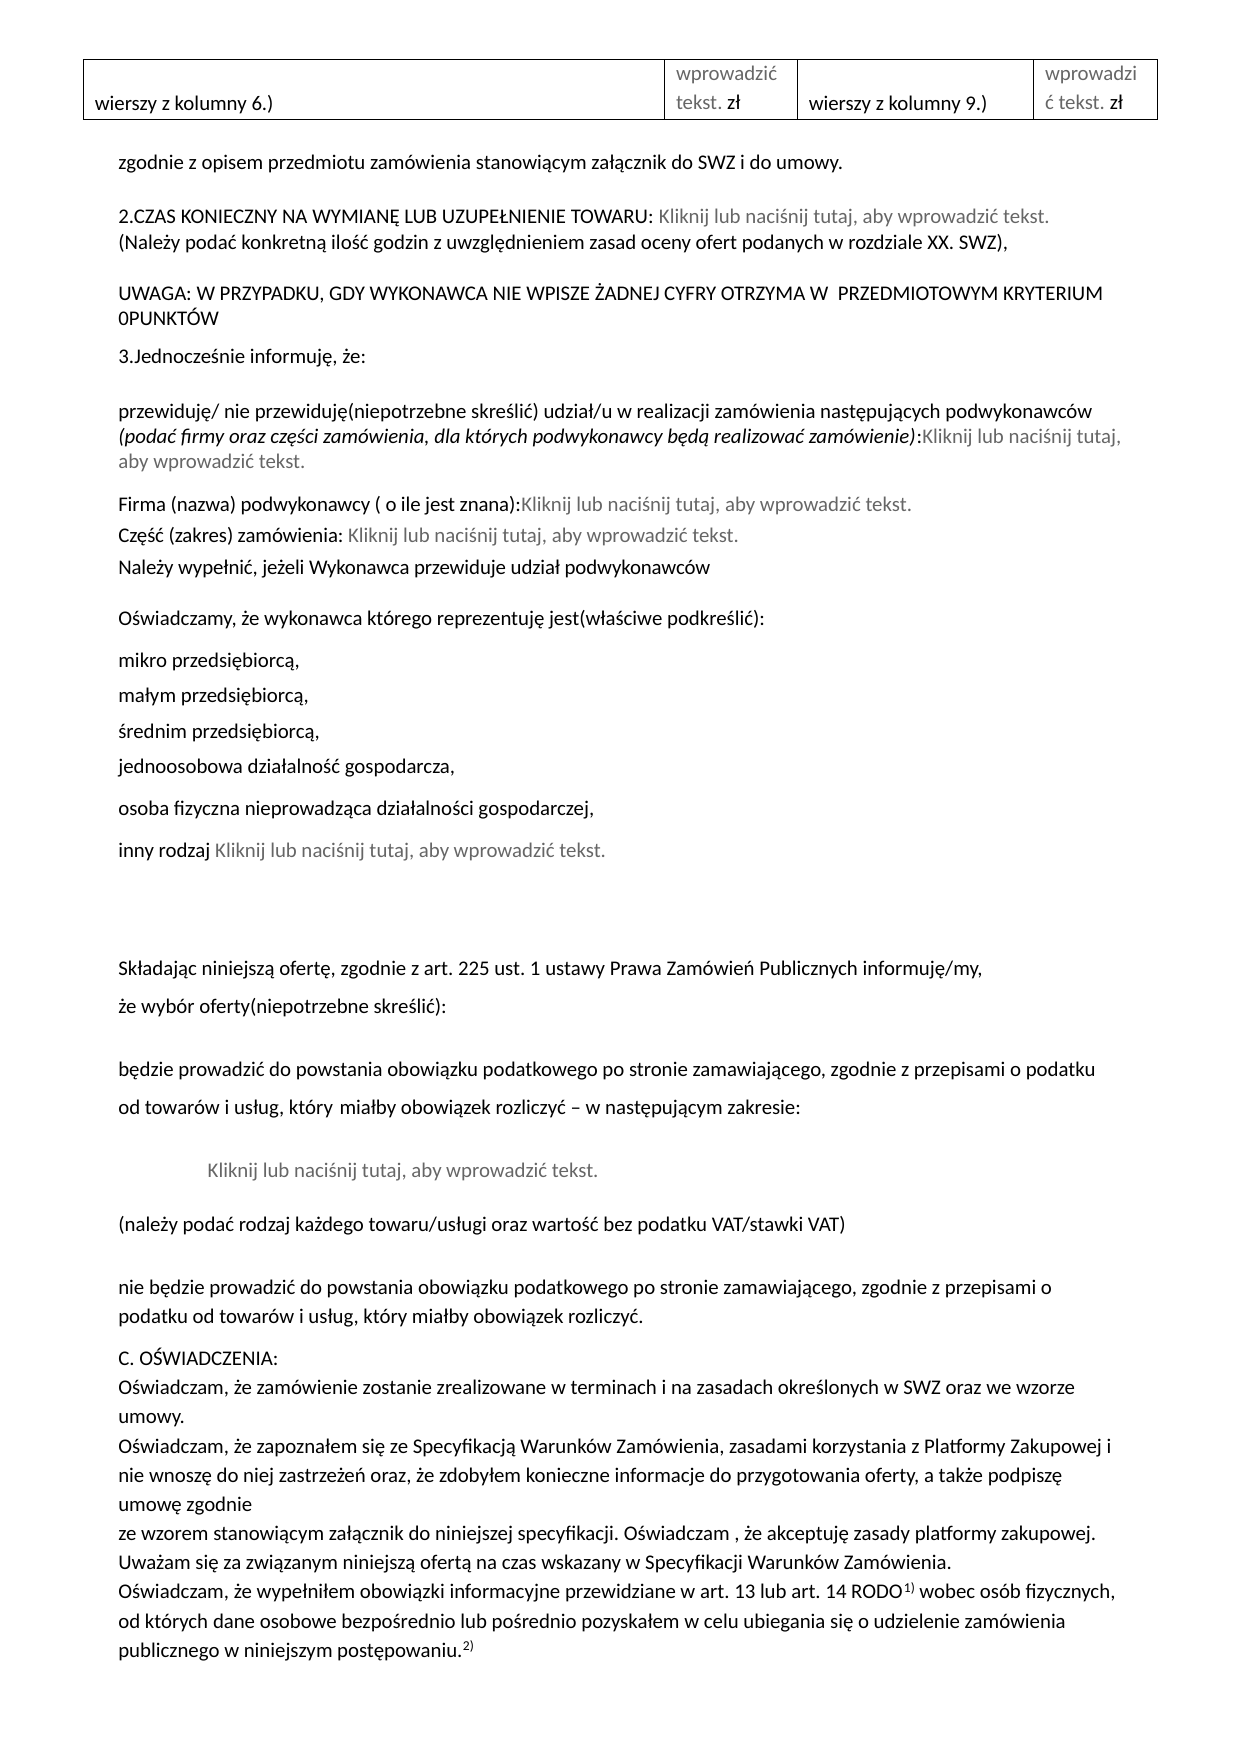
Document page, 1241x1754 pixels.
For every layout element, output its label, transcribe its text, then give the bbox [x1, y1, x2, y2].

list Składając niniejszą ofertę, zgodnie z art. 225 ust. 1 ustawy Prawa Zamówień Publicznych informuję/my, że wybór oferty(niepotrzebne skreślić): [118, 955, 1122, 1018]
text średnim przedsiębiorcą, [118, 718, 1122, 743]
text Uważam się za związanym niniejszą ofertą na czas wskazany w Specyfikacji Warunków Zamówienia. [118, 1549, 1122, 1575]
text zgodnie z opisem przedmiotu zamówienia stanowiącym załącznik do SWZ i do umowy. [118, 149, 1122, 174]
text Oświadczam, że zamówienie zostanie zrealizowane w terminach i na zasadach określonych w SWZ oraz we wzorze umowy. [118, 1374, 1122, 1429]
text Oświadczam, że wypełniłem obowiązki informacyjne przewidziane w art. 13 lub art. 14 RODO1) wobec osób fizycznych, od których dane osobowe bezpośrednio lub pośrednio pozyskałem w celu ubiegania się o udzielenie zamówienia publicznego w niniejszym postępowaniu.2) [118, 1579, 1122, 1662]
text Należy wypełnić, jeżeli Wykonawca przewiduje udział podwykonawców [118, 554, 1122, 579]
text mikro przedsiębiorcą, [118, 647, 1122, 672]
text przewiduję/ nie przewiduję(niepotrzebne skreślić) udział/u w realizacji zamówienia następujących podwykonawców (podać firmy oraz części zamówienia, dla których podwykonawcy będą realizować zamówienie):Kliknij lub naciśnij tutaj, aby wprowadzić tekst. [118, 398, 1122, 474]
text Kliknij lub naciśnij tutaj, aby wprowadzić tekst. [118, 1157, 1122, 1183]
text nie będzie prowadzić do powstania obowiązku podatkowego po stronie zamawiającego, zgodnie z przepisami o podatku od towarów i usług, który miałby obowiązek rozliczyć. [118, 1274, 1122, 1329]
text 2.CZAS KONIECZNY NA WYMIANĘ LUB UZUPEŁNIENIE TOWARU: Kliknij lub naciśnij tutaj, aby wprowadzić tekst. [118, 204, 1122, 229]
table_cell wprowadzić tekst. zł [1034, 60, 1157, 119]
text małym przedsiębiorcą, [118, 682, 1122, 708]
text osoba fizyczna nieprowadząca działalności gospodarczej, [118, 795, 1122, 820]
text 3.Jednocześnie informuję, że: [118, 343, 1122, 369]
table_cell wprowadzić tekst. zł [665, 60, 797, 119]
table_cell wierszy z kolumny 9.) [798, 60, 1033, 119]
text (należy podać rodzaj każdego towaru/usługi oraz wartość bez podatku VAT/stawki VAT) [118, 1211, 1122, 1237]
text jednoosobowa działalność gospodarcza, [118, 753, 1122, 779]
text UWAGA: W PRZYPADKU, GDY WYKONAWCA NIE WPISZE ŻADNEJ CYFRY OTRZYMA W PRZEDMIOTOWYM KRYTERIUM 0PUNKTÓW [118, 280, 1122, 331]
list będzie prowadzić do powstania obowiązku podatkowego po stronie zamawiającego, zgodnie z przepisami o podatku od towarów i usług, który miałby obowiązek rozliczyć – w następującym zakresie: [118, 1056, 1122, 1119]
text Firma (nazwa) podwykonawcy ( o ile jest znana):Kliknij lub naciśnij tutaj, aby wprowadzić tekst. [118, 491, 1122, 516]
text Oświadczamy, że wykonawca którego reprezentuję jest(właściwe podkreślić): [118, 605, 1122, 630]
table_cell wierszy z kolumny 6.) [84, 60, 664, 119]
text Oświadczam, że zapoznałem się ze Specyfikacją Warunków Zamówienia, zasadami korzystania z Platformy Zakupowej i nie wnoszę do niej zastrzeżeń oraz, że zdobyłem konieczne informacje do przygotowania oferty, a także podpiszę umowę zgodnie ze wzorem stanowiącym załącznik do niniejszej specyfikacji. Oświadczam , że akceptuję zasady platformy zakupowej. [118, 1433, 1122, 1546]
text Część (zakres) zamówienia: Kliknij lub naciśnij tutaj, aby wprowadzić tekst. [118, 522, 1122, 548]
text (Należy podać konkretną ilość godzin z uwzględnieniem zasad oceny ofert podanych w rozdziale XX. SWZ), [118, 229, 1122, 254]
text inny rodzaj Kliknij lub naciśnij tutaj, aby wprowadzić tekst. [118, 837, 1122, 862]
text C. OŚWIADCZENIA: [118, 1345, 1122, 1371]
